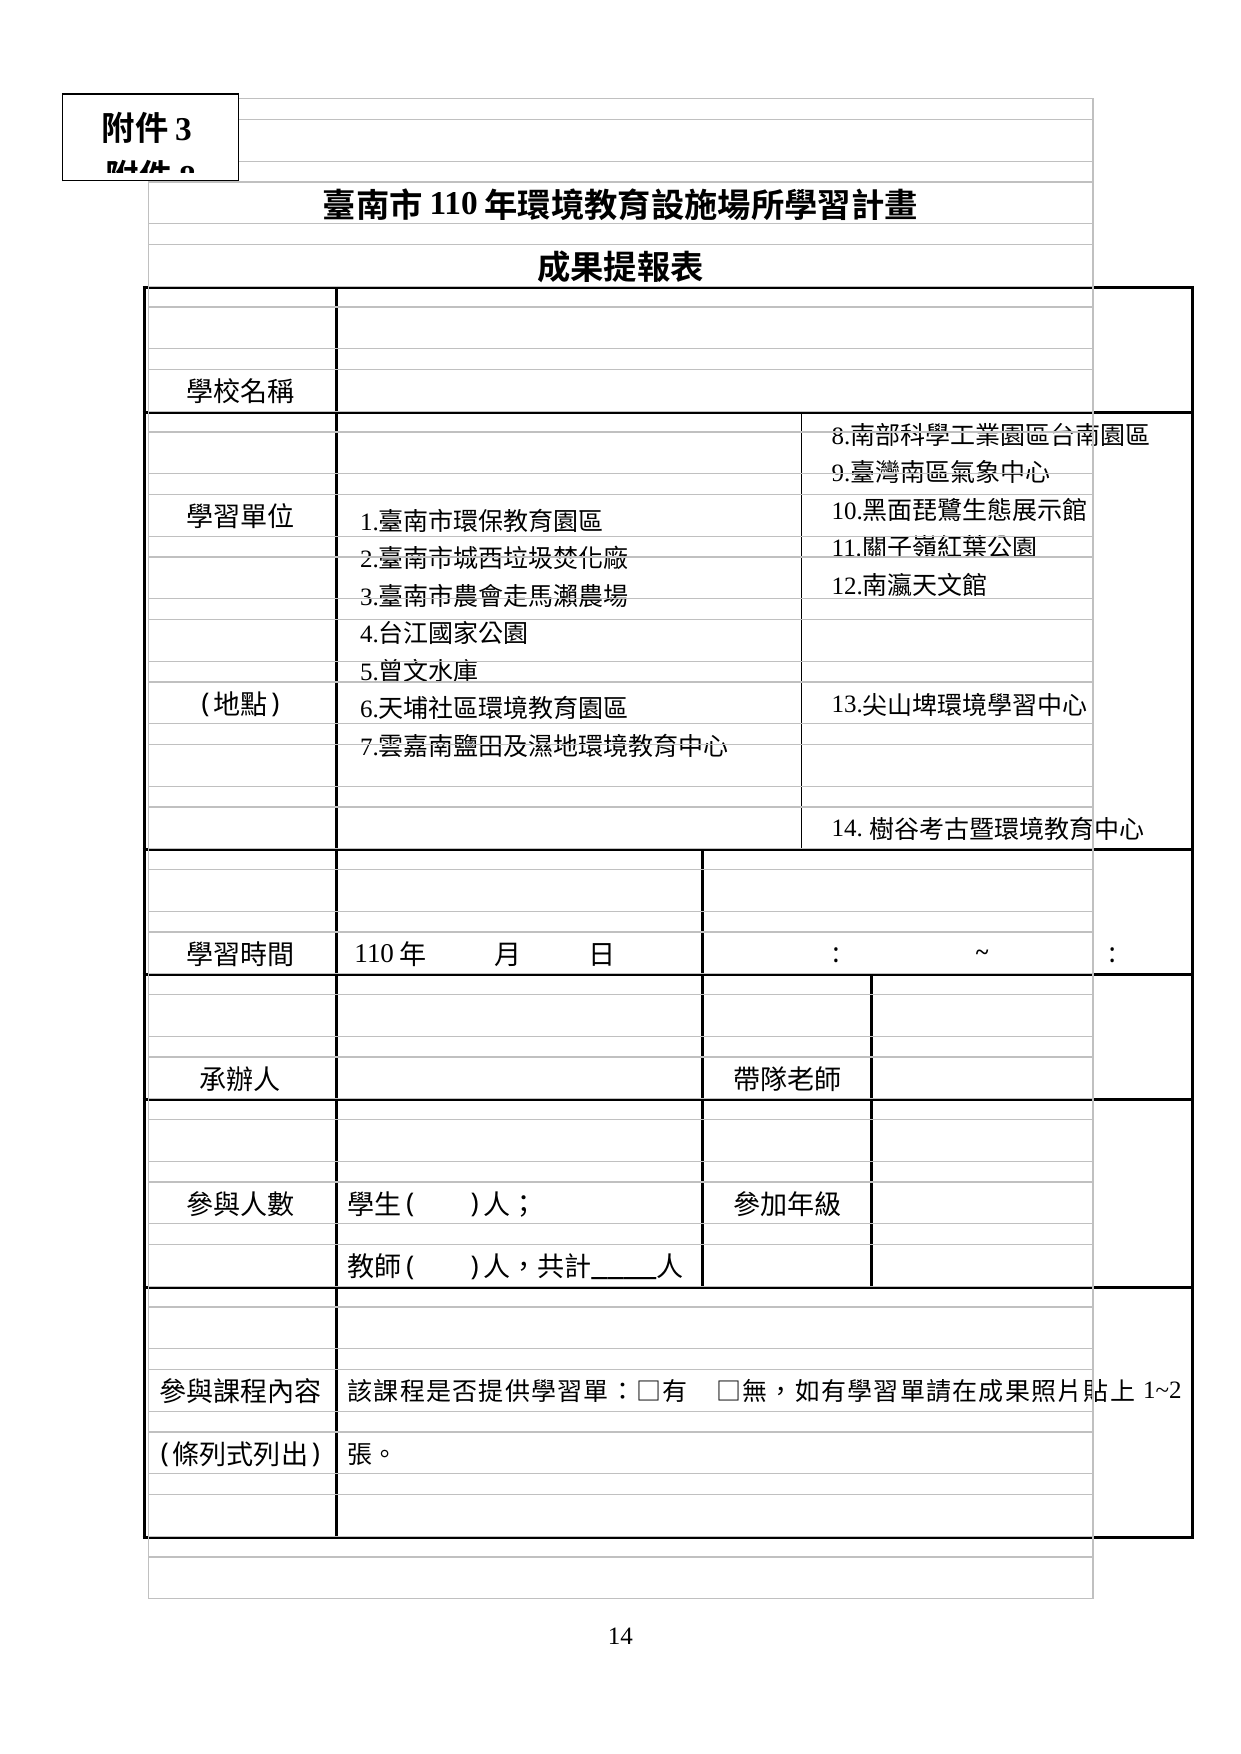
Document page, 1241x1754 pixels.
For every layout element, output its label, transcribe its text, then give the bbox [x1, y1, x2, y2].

table_cell [149, 1289, 335, 1306]
table_cell 參與課程內容 [149, 1370, 335, 1411]
table_cell (條列式列出) [149, 1433, 335, 1473]
text 臺南市110年環境教育設施場所學習計畫 [149, 183, 1092, 223]
table_cell [1094, 1101, 1191, 1286]
table_cell [149, 1224, 335, 1244]
table_cell [149, 976, 335, 994]
table_cell [873, 1183, 1092, 1223]
table_cell 參加年級 [704, 1183, 870, 1223]
table_cell [149, 662, 335, 681]
table_cell 教師( )人，共計____人 [338, 1245, 701, 1286]
table_cell [338, 1058, 701, 1098]
table_cell [873, 1101, 1092, 1119]
table_cell [704, 1037, 870, 1056]
table_cell 學習時間 [149, 933, 335, 973]
table_cell [873, 1162, 1092, 1181]
table_cell 1.臺南市環保教育園區 2.臺南市城西垃圾焚化廠 3.臺南市農會走馬瀨農場 4.台江國家公園 5.曾文水庫 6.天埔社區環境教育園區 7.雲嘉南鹽田及濕地環境教育中心 [338, 808, 801, 848]
table_cell 承辦人 [149, 1058, 335, 1098]
table_cell [149, 1495, 335, 1536]
table_cell 8.南部科學工業園區台南園區 9.臺灣南區氣象中心 10.黑面琵鷺生態展示館 11.關子嶺紅葉公園 12.南瀛天文館 13.尖山埤環境學習中心 14. 樹谷考古暨環境教育中心 [802, 662, 1092, 681]
table_cell [338, 1224, 701, 1244]
table_cell [704, 912, 1092, 931]
table_cell 8.南部科學工業園區台南園區 9.臺灣南區氣象中心 10.黑面琵鷺生態展示館 11.關子嶺紅葉公園 12.南瀛天文館 13.尖山埤環境學習中心 14. 樹谷考古暨環境教育中心 [1094, 414, 1191, 848]
table_cell 該課程是否提供學習單：□有 □無，如有學習單請在成果照片貼上1~2張。 [338, 1308, 1092, 1348]
table_cell 8.南部科學工業園區台南園區 9.臺灣南區氣象中心 10.黑面琵鷺生態展示館 11.關子嶺紅葉公園 12.南瀛天文館 13.尖山埤環境學習中心 14. 樹谷考古暨環境教育中心 [802, 787, 1092, 806]
table_cell 參與人數 [149, 1183, 335, 1223]
table_cell 8.南部科學工業園區台南園區 9.臺灣南區氣象中心 10.黑面琵鷺生態展示館 11.關子嶺紅葉公園 12.南瀛天文館 13.尖山埤環境學習中心 14. 樹谷考古暨環境教育中心 [802, 495, 1092, 536]
table_cell 1.臺南市環保教育園區 2.臺南市城西垃圾焚化廠 3.臺南市農會走馬瀨農場 4.台江國家公園 5.曾文水庫 6.天埔社區環境教育園區 7.雲嘉南鹽田及濕地環境教育中心 [338, 414, 801, 431]
table_cell [873, 1245, 1092, 1286]
table_cell [149, 745, 335, 786]
table_header [338, 370, 1092, 411]
table_cell [149, 1245, 335, 1286]
table_cell 8.南部科學工業園區台南園區 9.臺灣南區氣象中心 10.黑面琵鷺生態展示館 11.關子嶺紅葉公園 12.南瀛天文館 13.尖山埤環境學習中心 14. 樹谷考古暨環境教育中心 [802, 414, 1092, 431]
table_cell 該課程是否提供學習單：□有 □無，如有學習單請在成果照片貼上1~2張。 [338, 1412, 1092, 1431]
table_cell [149, 537, 335, 556]
table_cell 該課程是否提供學習單：□有 □無，如有學習單請在成果照片貼上1~2張。 [338, 1289, 1092, 1306]
table_cell [149, 1349, 335, 1369]
table_cell [149, 433, 335, 473]
table_cell 1.臺南市環保教育園區 2.臺南市城西垃圾焚化廠 3.臺南市農會走馬瀨農場 4.台江國家公園 5.曾文水庫 6.天埔社區環境教育園區 7.雲嘉南鹽田及濕地環境教育中心 [338, 558, 801, 598]
table_cell 1.臺南市環保教育園區 2.臺南市城西垃圾焚化廠 3.臺南市農會走馬瀨農場 4.台江國家公園 5.曾文水庫 6.天埔社區環境教育園區 7.雲嘉南鹽田及濕地環境教育中心 [338, 474, 801, 494]
table_cell [873, 1120, 1092, 1161]
table_cell [704, 1120, 870, 1161]
table_cell [338, 870, 701, 911]
table_cell [149, 724, 335, 744]
table_cell 8.南部科學工業園區台南園區 9.臺灣南區氣象中心 10.黑面琵鷺生態展示館 11.關子嶺紅葉公園 12.南瀛天文館 13.尖山埤環境學習中心 14. 樹谷考古暨環境教育中心 [802, 433, 1092, 473]
table_cell [1094, 976, 1191, 1098]
table_cell 帶隊老師 [704, 1058, 870, 1098]
text 附件3 [78, 102, 222, 150]
table_cell [704, 1224, 870, 1244]
table_cell 1.臺南市環保教育園區 2.臺南市城西垃圾焚化廠 3.臺南市農會走馬瀨農場 4.台江國家公園 5.曾文水庫 6.天埔社區環境教育園區 7.雲嘉南鹽田及濕地環境教育中心 [338, 787, 801, 806]
table_header [1094, 289, 1191, 411]
table_cell 1.臺南市環保教育園區 2.臺南市城西垃圾焚化廠 3.臺南市農會走馬瀨農場 4.台江國家公園 5.曾文水庫 6.天埔社區環境教育園區 7.雲嘉南鹽田及濕地環境教育中心 [338, 745, 801, 786]
table_cell [149, 620, 335, 661]
table_cell [149, 1101, 335, 1119]
table_cell [149, 1474, 335, 1494]
table_cell [149, 599, 335, 619]
table_cell 1.臺南市環保教育園區 2.臺南市城西垃圾焚化廠 3.臺南市農會走馬瀨農場 4.台江國家公園 5.曾文水庫 6.天埔社區環境教育園區 7.雲嘉南鹽田及濕地環境教育中心 [338, 495, 801, 536]
table_cell [338, 1101, 701, 1119]
table_header [149, 308, 335, 348]
table_cell [704, 1245, 870, 1286]
table_cell : ~ [704, 933, 1092, 973]
table_cell [704, 851, 1092, 869]
table_cell [338, 995, 701, 1036]
table_cell [873, 1058, 1092, 1098]
table_cell [149, 995, 335, 1036]
table_cell 8.南部科學工業園區台南園區 9.臺灣南區氣象中心 10.黑面琵鷺生態展示館 11.關子嶺紅葉公園 12.南瀛天文館 13.尖山埤環境學習中心 14. 樹谷考古暨環境教育中心 [802, 745, 1092, 786]
table_cell 110年 月 日 [338, 933, 701, 973]
table_cell [873, 1224, 1092, 1244]
text 臺南市110年環境教育設施場所學習計畫 [239, 162, 1092, 181]
table_cell 1.臺南市環保教育園區 2.臺南市城西垃圾焚化廠 3.臺南市農會走馬瀨農場 4.台江國家公園 5.曾文水庫 6.天埔社區環境教育園區 7.雲嘉南鹽田及濕地環境教育中心 [338, 537, 801, 556]
table_cell [704, 976, 870, 994]
table_cell 8.南部科學工業園區台南園區 9.臺灣南區氣象中心 10.黑面琵鷺生態展示館 11.關子嶺紅葉公園 12.南瀛天文館 13.尖山埤環境學習中心 14. 樹谷考古暨環境教育中心 [802, 808, 1092, 848]
table_cell [149, 558, 335, 598]
table_cell 該課程是否提供學習單：□有 □無，如有學習單請在成果照片貼上1~2張。 [338, 1433, 1092, 1473]
table_cell [149, 912, 335, 931]
table_header [338, 349, 1092, 369]
table_cell [149, 1308, 335, 1348]
table_cell [704, 995, 870, 1036]
table_cell (地點) [149, 683, 335, 723]
table_cell 8.南部科學工業園區台南園區 9.臺灣南區氣象中心 10.黑面琵鷺生態展示館 11.關子嶺紅葉公園 12.南瀛天文館 13.尖山埤環境學習中心 14. 樹谷考古暨環境教育中心 [802, 558, 1092, 598]
table_cell 該課程是否提供學習單：□有 □無，如有學習單請在成果照片貼上1~2張。 [338, 1474, 1092, 1494]
table_cell 學習單位 [149, 495, 335, 536]
table_cell 該課程是否提供學習單：□有 □無，如有學習單請在成果照片貼上1~2張。 [338, 1495, 1092, 1536]
table_cell 8.南部科學工業園區台南園區 9.臺灣南區氣象中心 10.黑面琵鷺生態展示館 11.關子嶺紅葉公園 12.南瀛天文館 13.尖山埤環境學習中心 14. 樹谷考古暨環境教育中心 [802, 474, 1092, 494]
table_cell [338, 1162, 701, 1181]
table_cell 8.南部科學工業園區台南園區 9.臺灣南區氣象中心 10.黑面琵鷺生態展示館 11.關子嶺紅葉公園 12.南瀛天文館 13.尖山埤環境學習中心 14. 樹谷考古暨環境教育中心 [802, 599, 1092, 619]
table_cell [338, 976, 701, 994]
table_header [338, 308, 1092, 348]
table_cell 該課程是否提供學習單：□有 □無，如有學習單請在成果照片貼上1~2張。 [1094, 1289, 1191, 1536]
table_cell [149, 808, 335, 848]
table_cell 1.臺南市環保教育園區 2.臺南市城西垃圾焚化廠 3.臺南市農會走馬瀨農場 4.台江國家公園 5.曾文水庫 6.天埔社區環境教育園區 7.雲嘉南鹽田及濕地環境教育中心 [338, 433, 801, 473]
table_cell [873, 995, 1092, 1036]
table_cell 該課程是否提供學習單：□有 □無，如有學習單請在成果照片貼上1~2張。 [338, 1349, 1092, 1369]
table_cell [149, 787, 335, 806]
table_cell 8.南部科學工業園區台南園區 9.臺灣南區氣象中心 10.黑面琵鷺生態展示館 11.關子嶺紅葉公園 12.南瀛天文館 13.尖山埤環境學習中心 14. 樹谷考古暨環境教育中心 [802, 724, 1092, 744]
table_cell 學生( )人； [338, 1183, 701, 1223]
text 成果提報表 [149, 245, 1092, 286]
table_header [149, 349, 335, 369]
table_cell 1.臺南市環保教育園區 2.臺南市城西垃圾焚化廠 3.臺南市農會走馬瀨農場 4.台江國家公園 5.曾文水庫 6.天埔社區環境教育園區 7.雲嘉南鹽田及濕地環境教育中心 [338, 683, 801, 723]
table_cell 8.南部科學工業園區台南園區 9.臺灣南區氣象中心 10.黑面琵鷺生態展示館 11.關子嶺紅葉公園 12.南瀛天文館 13.尖山埤環境學習中心 14. 樹谷考古暨環境教育中心 [802, 683, 1092, 723]
table_cell [704, 870, 1092, 911]
table_cell [873, 1037, 1092, 1056]
table_cell 1.臺南市環保教育園區 2.臺南市城西垃圾焚化廠 3.臺南市農會走馬瀨農場 4.台江國家公園 5.曾文水庫 6.天埔社區環境教育園區 7.雲嘉南鹽田及濕地環境教育中心 [338, 724, 801, 744]
table_cell 1.臺南市環保教育園區 2.臺南市城西垃圾焚化廠 3.臺南市農會走馬瀨農場 4.台江國家公園 5.曾文水庫 6.天埔社區環境教育園區 7.雲嘉南鹽田及濕地環境教育中心 [468, 662, 801, 681]
table_header [149, 289, 335, 306]
table_cell 1.臺南市環保教育園區 2.臺南市城西垃圾焚化廠 3.臺南市農會走馬瀨農場 4.台江國家公園 5.曾文水庫 6.天埔社區環境教育園區 7.雲嘉南鹽田及濕地環境教育中心 [338, 599, 801, 619]
table_cell 該課程是否提供學習單：□有 □無，如有學習單請在成果照片貼上1~2張。 [338, 1370, 1092, 1411]
table_cell [149, 1162, 335, 1181]
table_cell [149, 1120, 335, 1161]
table_cell [338, 851, 701, 869]
table_cell [873, 976, 1092, 994]
table_header [338, 289, 1092, 306]
table_cell [149, 851, 335, 869]
table_cell [704, 1162, 870, 1181]
text [149, 224, 1092, 244]
table_cell : [1094, 851, 1191, 973]
table_cell 1.臺南市環保教育園區 2.臺南市城西垃圾焚化廠 3.臺南市農會走馬瀨農場 4.台江國家公園 5.曾文水庫 6.天埔社區環境教育園區 7.雲嘉南鹽田及濕地環境教育中心 [338, 620, 801, 661]
table_header 學校名稱 [149, 370, 335, 411]
table_cell [149, 474, 335, 494]
table_cell [149, 870, 335, 911]
table_cell [338, 1037, 701, 1056]
text 附件8 [78, 150, 222, 172]
table_cell [149, 1037, 335, 1056]
table_cell [149, 414, 335, 431]
table_cell [704, 1101, 870, 1119]
table_cell 8.南部科學工業園區台南園區 9.臺灣南區氣象中心 10.黑面琵鷺生態展示館 11.關子嶺紅葉公園 12.南瀛天文館 13.尖山埤環境學習中心 14. 樹谷考古暨環境教育中心 [802, 620, 1092, 661]
table_cell [338, 1120, 701, 1161]
table_cell [149, 1412, 335, 1431]
table_cell [338, 912, 701, 931]
